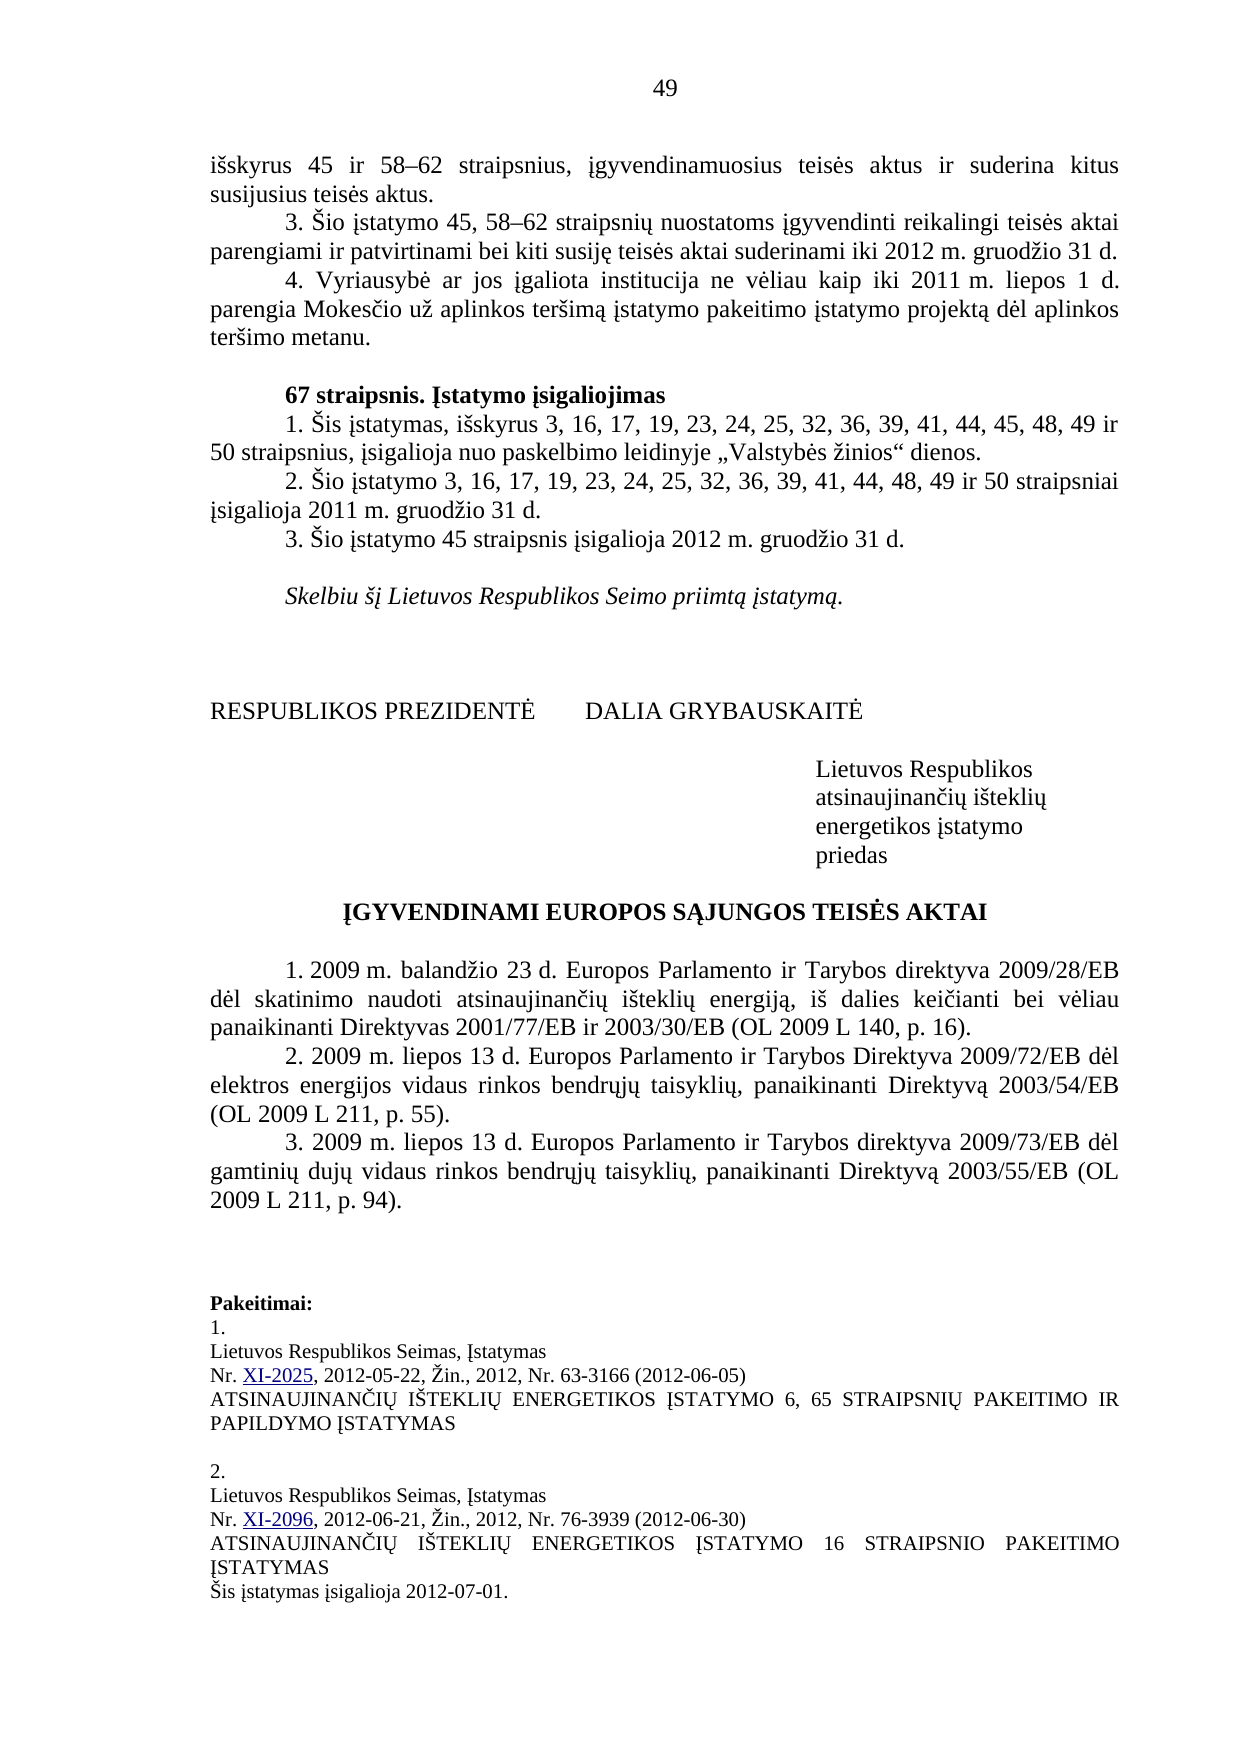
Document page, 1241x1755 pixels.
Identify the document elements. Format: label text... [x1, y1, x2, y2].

text atsinaujinančių išteklių [810, 782, 1120, 811]
text ATSINAUJINANČIŲ IŠTEKLIŲ ENERGETIKOS ĮSTATYMO 16 STRAIPSNIO PAKEITIMO ĮSTATYMAS [210, 1531, 1120, 1579]
text priedas [810, 840, 1120, 869]
text Skelbiu šį Lietuvos Respublikos Seimo priimtą įstatymą. [210, 581, 1120, 610]
text 1. Šis įstatymas, išskyrus 3, 16, 17, 19, 23, 24, 25, 32, 36, 39, 41, 44, 45, 48, 49 ir 50 straipsnius, įsigalioja nuo paskelbimo leidinyje „Valstybės žinios“ dienos. [210, 409, 1120, 466]
text 1. 2009 m. balandžio 23 d. Europos Parlamento ir Tarybos direktyva 2009/28/EB dėl skatinimo naudoti atsinaujinančių išteklių energiją, iš dalies keičianti bei vėliau panaikinanti Direktyvas 2001/77/EB ir 2003/30/EB (OL 2009 L 140, p. 16). [210, 955, 1120, 1041]
text Lietuvos Respublikos Seimas, Įstatymas [210, 1483, 1120, 1507]
text ATSINAUJINANČIŲ IŠTEKLIŲ ENERGETIKOS ĮSTATYMO 6, 65 STRAIPSNIŲ PAKEITIMO IR PAPILDYMO ĮSTATYMAS [210, 1387, 1120, 1435]
text 3. Šio įstatymo 45 straipsnis įsigalioja 2012 m. gruodžio 31 d. [210, 524, 1120, 552]
text Nr. XI-2025, 2012-05-22, Žin., 2012, Nr. 63-3166 (2012-06-05) [210, 1363, 1120, 1387]
text 3. Šio įstatymo 45, 58–62 straipsnių nuostatoms įgyvendinti reikalingi teisės aktai parengiami ir patvirtinami bei kiti susiję teisės aktai suderinami iki 2012 m. gruodžio 31 d. [210, 207, 1120, 265]
text Lietuvos Respublikos Seimas, Įstatymas [210, 1339, 1120, 1363]
text Nr. XI-2096, 2012-06-21, Žin., 2012, Nr. 76-3939 (2012-06-30) [210, 1507, 1120, 1531]
text RESPUBLIKOS PREZIDENTĖ DALIA GRYBAUSKAITĖ [210, 696, 1120, 725]
text 4. Vyriausybė ar jos įgaliota institucija ne vėliau kaip iki 2011 m. liepos 1 d. parengia Mokesčio už aplinkos teršimą įstatymo pakeitimo įstatymo projektą dėl aplinkos teršimo metanu. [210, 265, 1120, 351]
text 2. 2009 m. liepos 13 d. Europos Parlamento ir Tarybos Direktyva 2009/72/EB dėl elektros energijos vidaus rinkos bendrųjų taisyklių, panaikinanti Direktyvą 2003/54/EB (OL 2009 L 211, p. 55). [210, 1041, 1120, 1127]
text išskyrus 45 ir 58–62 straipsnius, įgyvendinamuosius teisės aktus ir suderina kitus susijusius teisės aktus. [210, 150, 1120, 207]
text 2. Šio įstatymo 3, 16, 17, 19, 23, 24, 25, 32, 36, 39, 41, 44, 48, 49 ir 50 straipsniai įsigalioja 2011 m. gruodžio 31 d. [210, 466, 1120, 524]
text ĮGYVENDINAMI EUROPOS SĄJUNGOS TEISĖS AKTAI [210, 897, 1120, 926]
text 67 straipsnis. Įstatymo įsigaliojimas [210, 380, 1120, 409]
text Lietuvos Respublikos [810, 754, 1120, 782]
text 2. [210, 1459, 1120, 1483]
text energetikos įstatymo [810, 811, 1120, 840]
text Šis įstatymas įsigalioja 2012-07-01. [210, 1579, 1120, 1603]
text 1. [210, 1315, 1120, 1339]
text 3. 2009 m. liepos 13 d. Europos Parlamento ir Tarybos direktyva 2009/73/EB dėl gamtinių dujų vidaus rinkos bendrųjų taisyklių, panaikinanti Direktyvą 2003/55/EB (OL 2009 L 211, p. 94). [210, 1127, 1120, 1214]
text Pakeitimai: [210, 1291, 1120, 1315]
